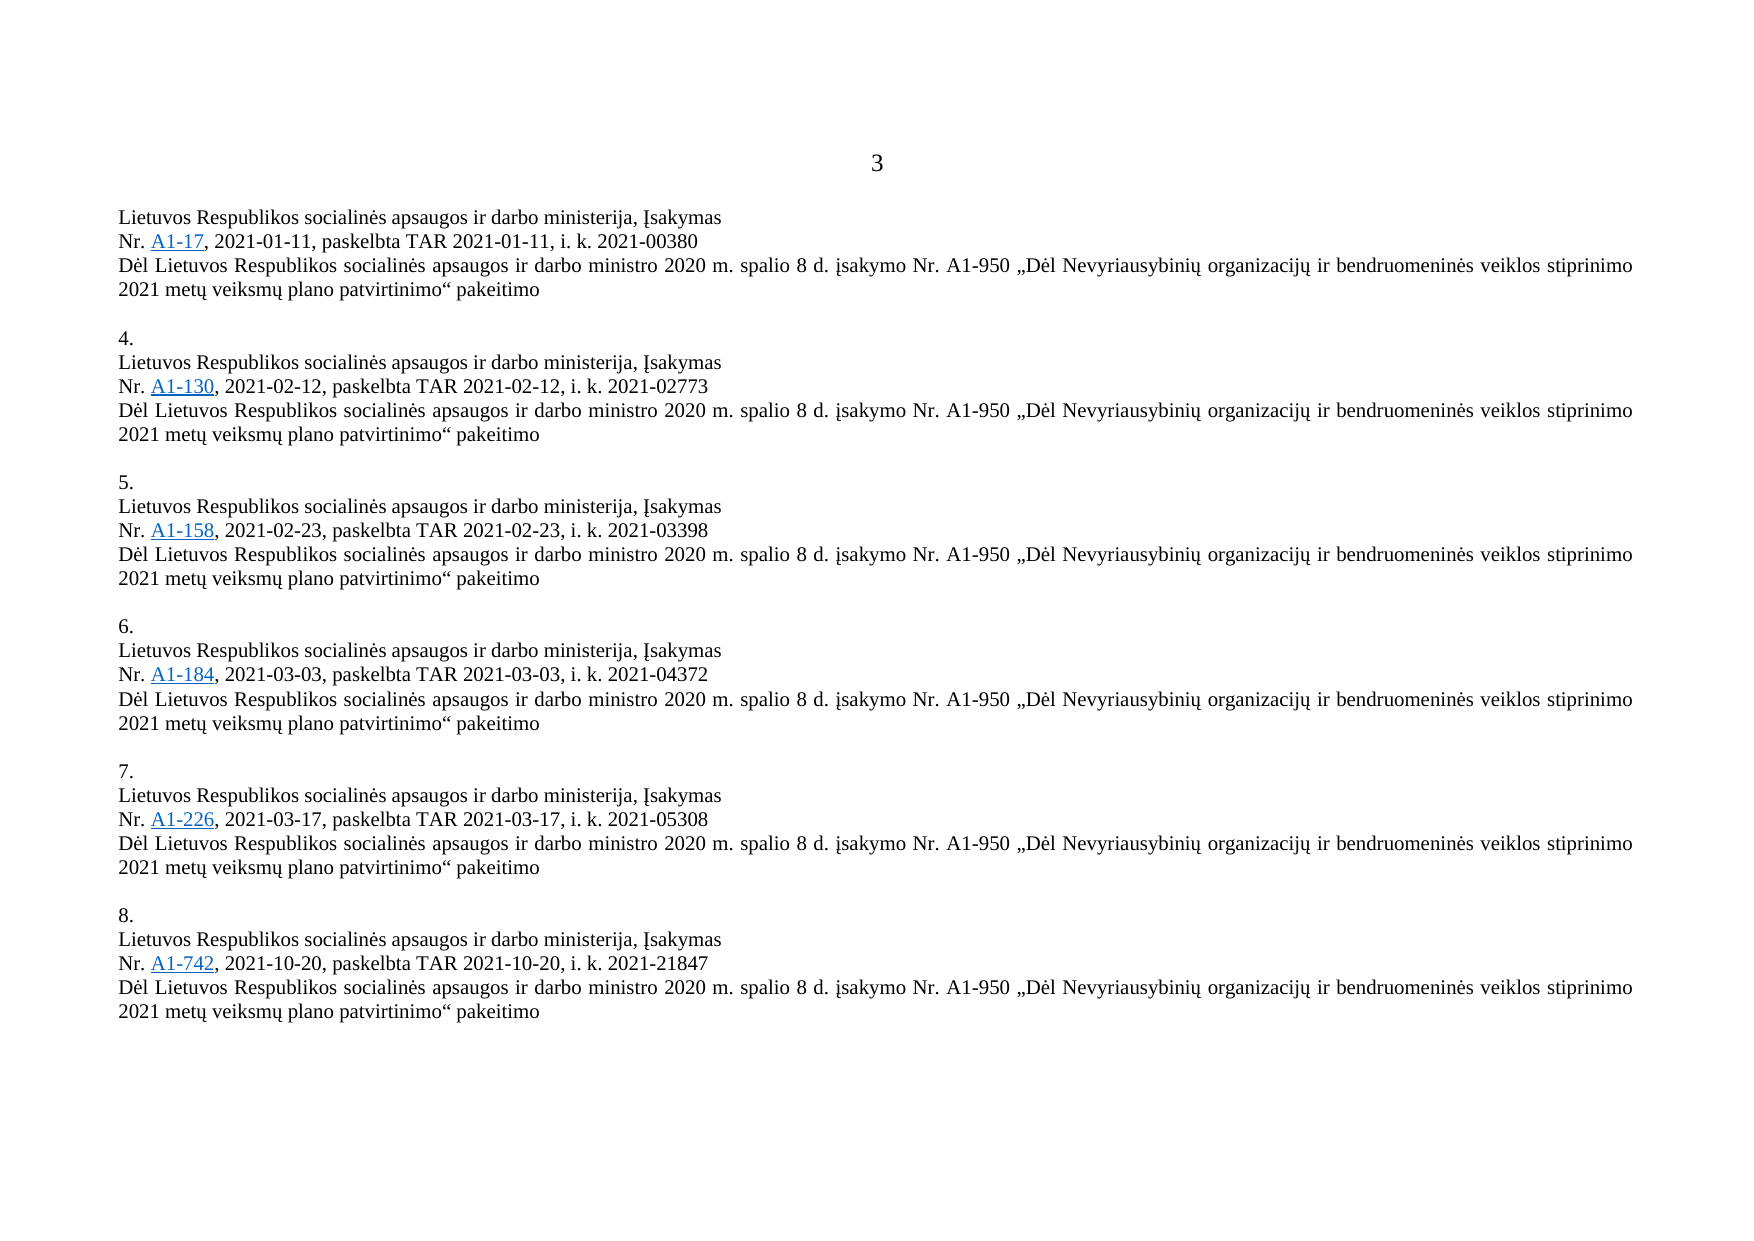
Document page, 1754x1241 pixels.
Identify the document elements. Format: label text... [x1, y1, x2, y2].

text Lietuvos Respublikos socialinės apsaugos ir darbo ministerija, Įsakymas [118, 638, 1636, 662]
text Lietuvos Respublikos socialinės apsaugos ir darbo ministerija, Įsakymas [118, 205, 1636, 229]
text Dėl Lietuvos Respublikos socialinės apsaugos ir darbo ministro 2020 m. spalio 8 d. įsakymo Nr. A1-950 „Dėl Nevyriausybinių organizacijų ir bendruomeninės veiklos stiprinimo 2021 metų veiksmų plano patvirtinimo“ pakeitimo [118, 831, 1636, 879]
text 4. [118, 326, 1636, 349]
text 7. [118, 759, 1636, 783]
text Lietuvos Respublikos socialinės apsaugos ir darbo ministerija, Įsakymas [118, 927, 1636, 951]
text Dėl Lietuvos Respublikos socialinės apsaugos ir darbo ministro 2020 m. spalio 8 d. įsakymo Nr. A1-950 „Dėl Nevyriausybinių organizacijų ir bendruomeninės veiklos stiprinimo 2021 metų veiksmų plano patvirtinimo“ pakeitimo [118, 542, 1636, 590]
text 5. [118, 470, 1636, 494]
text Dėl Lietuvos Respublikos socialinės apsaugos ir darbo ministro 2020 m. spalio 8 d. įsakymo Nr. A1-950 „Dėl Nevyriausybinių organizacijų ir bendruomeninės veiklos stiprinimo 2021 metų veiksmų plano patvirtinimo“ pakeitimo [118, 975, 1636, 1023]
text Nr. A1-17, 2021-01-11, paskelbta TAR 2021-01-11, i. k. 2021-00380 [118, 229, 1636, 253]
text Lietuvos Respublikos socialinės apsaugos ir darbo ministerija, Įsakymas [118, 494, 1636, 518]
text 8. [118, 903, 1636, 927]
text 6. [118, 614, 1636, 638]
text Dėl Lietuvos Respublikos socialinės apsaugos ir darbo ministro 2020 m. spalio 8 d. įsakymo Nr. A1-950 „Dėl Nevyriausybinių organizacijų ir bendruomeninės veiklos stiprinimo 2021 metų veiksmų plano patvirtinimo“ pakeitimo [118, 253, 1636, 301]
text Nr. A1-226, 2021-03-17, paskelbta TAR 2021-03-17, i. k. 2021-05308 [118, 807, 1636, 831]
text Nr. A1-130, 2021-02-12, paskelbta TAR 2021-02-12, i. k. 2021-02773 [118, 374, 1636, 398]
text Dėl Lietuvos Respublikos socialinės apsaugos ir darbo ministro 2020 m. spalio 8 d. įsakymo Nr. A1-950 „Dėl Nevyriausybinių organizacijų ir bendruomeninės veiklos stiprinimo 2021 metų veiksmų plano patvirtinimo“ pakeitimo [118, 398, 1636, 446]
text Lietuvos Respublikos socialinės apsaugos ir darbo ministerija, Įsakymas [118, 349, 1636, 374]
text Nr. A1-742, 2021-10-20, paskelbta TAR 2021-10-20, i. k. 2021-21847 [118, 951, 1636, 975]
text Nr. A1-158, 2021-02-23, paskelbta TAR 2021-02-23, i. k. 2021-03398 [118, 518, 1636, 542]
text Lietuvos Respublikos socialinės apsaugos ir darbo ministerija, Įsakymas [118, 783, 1636, 807]
text Dėl Lietuvos Respublikos socialinės apsaugos ir darbo ministro 2020 m. spalio 8 d. įsakymo Nr. A1-950 „Dėl Nevyriausybinių organizacijų ir bendruomeninės veiklos stiprinimo 2021 metų veiksmų plano patvirtinimo“ pakeitimo [118, 686, 1636, 734]
text Nr. A1-184, 2021-03-03, paskelbta TAR 2021-03-03, i. k. 2021-04372 [118, 662, 1636, 686]
